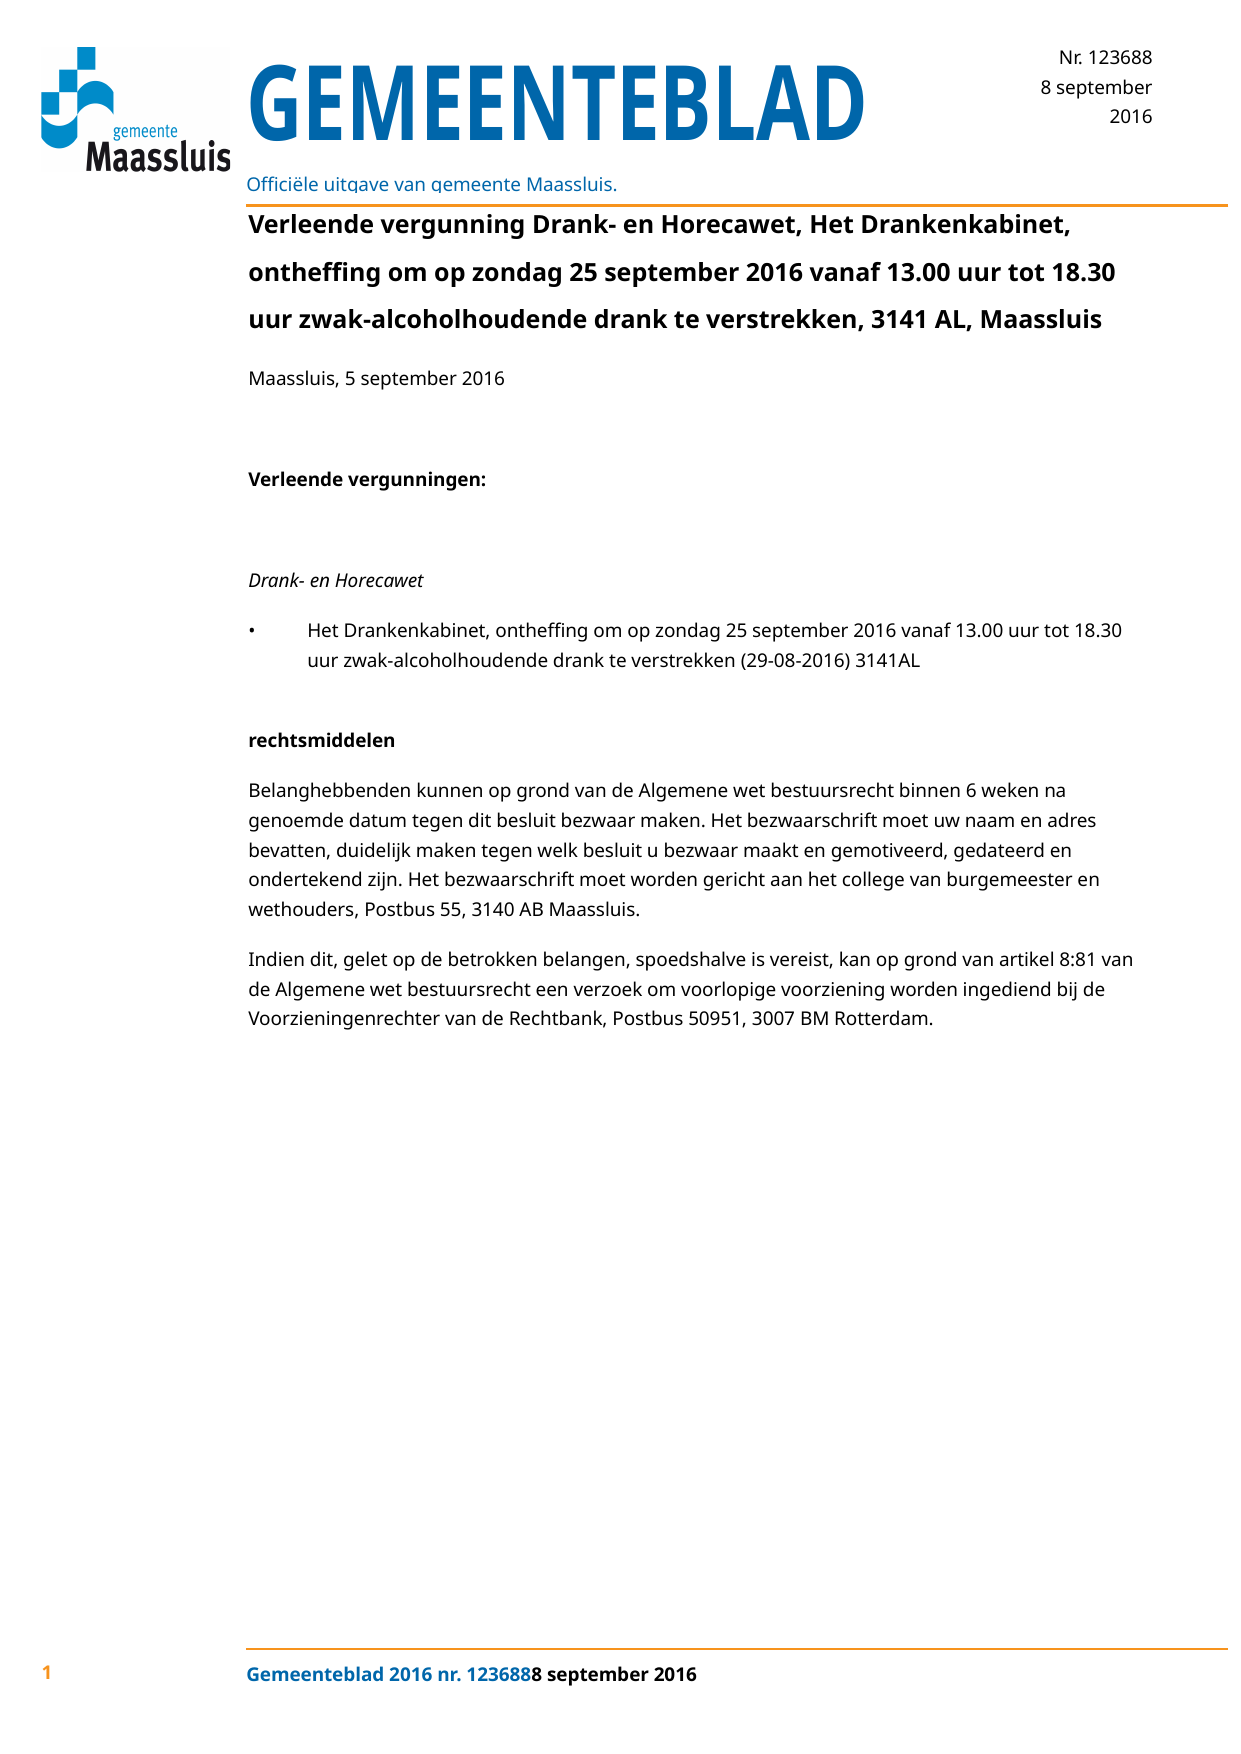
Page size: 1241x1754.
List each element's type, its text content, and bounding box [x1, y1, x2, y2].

text Verleende vergunning Drank- en Horecawet, Het Drankenkabinet, ontheffing om op zondag 25 september 2016 vanaf 13.00 uur tot 18.30 uur zwak-alcoholhoudende drank te verstrekken, 3141 AL, Maassluis [248, 207, 1152, 336]
text Drank- en Horecawet [248, 567, 1152, 593]
picture [41, 47, 77, 92]
list Het Drankenkabinet, ontheffing om op zondag 25 september 2016 vanaf 13.00 uur tot 18.30 uur zwak-alcoholhoudende drank te verstrekken (29-08-2016) 3141AL [248, 618, 1152, 673]
text rechtsmiddelen [248, 727, 1152, 753]
text Verleende vergunningen: [248, 466, 1152, 492]
text Maassluis, 5 september 2016 [248, 366, 1152, 391]
text Belanghebbenden kunnen op grond van de Algemene wet bestuursrecht binnen 6 weken na genoemde datum tegen dit besluit bezwaar maken. Het bezwaarschrift moet uw naam en adres bevatten, duidelijk maken tegen welk besluit u bezwaar maakt en gemotiveerd, gedateerd en ondertekend zijn. Het bezwaarschrift moet worden gericht aan het college van burgemeester en wethouders, Postbus 55, 3140 AB Maassluis. [248, 778, 1152, 922]
text Indien dit, gelet op de betrokken belangen, spoedshalve is vereist, kan op grond van artikel 8:81 van de Algemene wet bestuursrecht een verzoek om voorlopige voorziening worden ingediend bij de Voorzieningenrechter van de Rechtbank, Postbus 50951, 3007 BM Rotterdam. [248, 946, 1152, 1031]
picture [41, 47, 231, 172]
